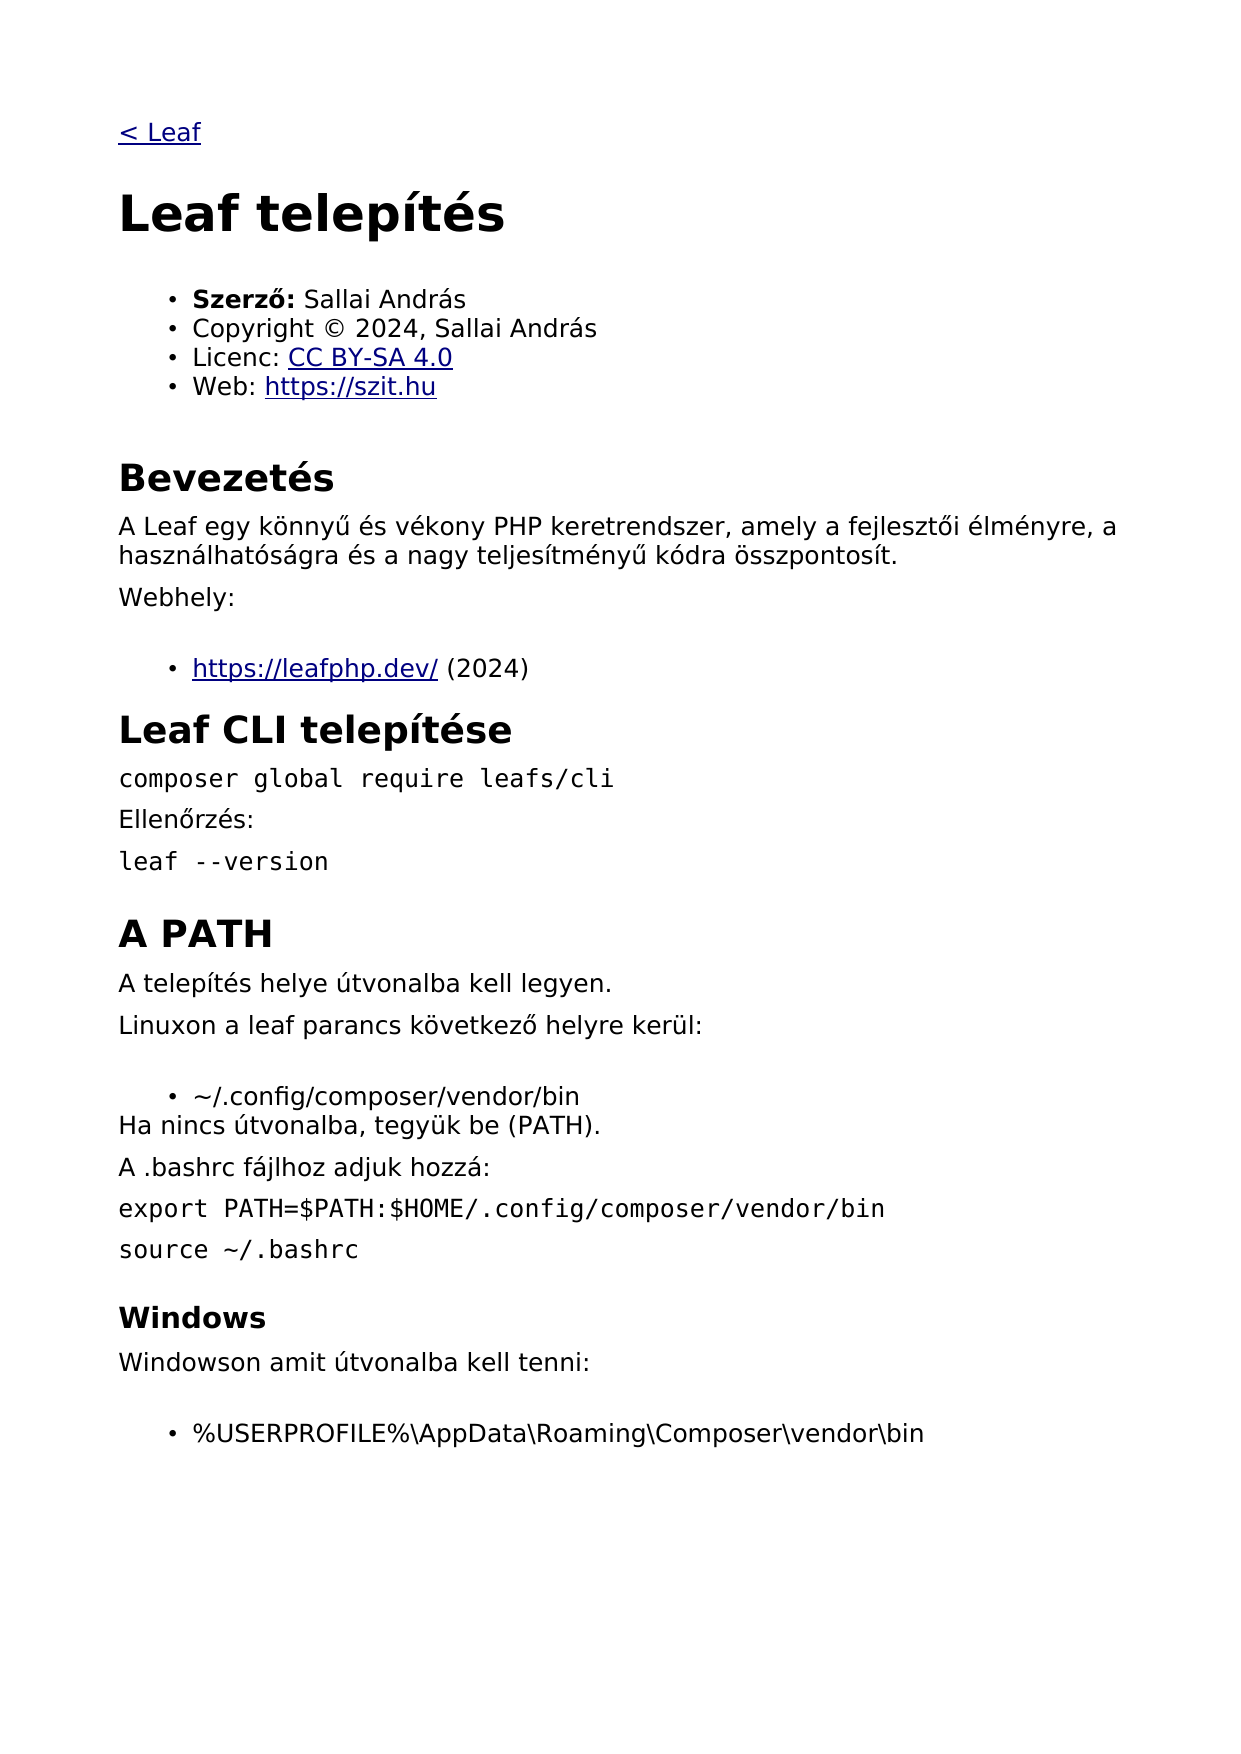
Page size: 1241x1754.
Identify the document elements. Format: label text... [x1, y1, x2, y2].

text composer global require leafs/cli [118, 764, 1122, 794]
list https://leafphp.dev/ (2024) [177, 654, 1122, 683]
text Webhely: [118, 583, 1122, 612]
subtitle A PATH [118, 913, 1122, 957]
subtitle Leaf telepítés [118, 185, 1122, 243]
text Linuxon a leaf parancs következő helyre kerül: [118, 1011, 1122, 1040]
subtitle Bevezetés [118, 456, 1122, 500]
list Licenc: CC BY-SA 4.0 [177, 343, 1122, 372]
text Ellenőrzés: [118, 806, 1122, 835]
text source ~/.bashrc [118, 1236, 1122, 1265]
subtitle Leaf CLI telepítése [118, 708, 1122, 752]
text Ha nincs útvonalba, tegyük be (PATH). [118, 1111, 1122, 1140]
subtitle Windows [118, 1301, 1122, 1335]
text A Leaf egy könnyű és vékony PHP keretrendszer, amely a fejlesztői élményre, a használhatóságra és a nagy teljesítményű kódra összpontosít. [118, 512, 1122, 571]
list Szerző: Sallai András [177, 285, 1122, 314]
list %USERPROFILE%\AppData\Roaming\Composer\vendor\bin [177, 1419, 1122, 1448]
list Copyright © 2024, Sallai András [177, 314, 1122, 343]
text Windowson amit útvonalba kell tenni: [118, 1348, 1122, 1377]
list Web: https://szit.hu [177, 372, 1122, 402]
list ~/.config/composer/vendor/bin [177, 1082, 1122, 1111]
text export PATH=$PATH:$HOME/.config/composer/vendor/bin [118, 1194, 1122, 1224]
text leaf --version [118, 847, 1122, 876]
text < Leaf [118, 118, 1122, 147]
text A .bashrc fájlhoz adjuk hozzá: [118, 1153, 1122, 1182]
text A telepítés helye útvonalba kell legyen. [118, 969, 1122, 998]
